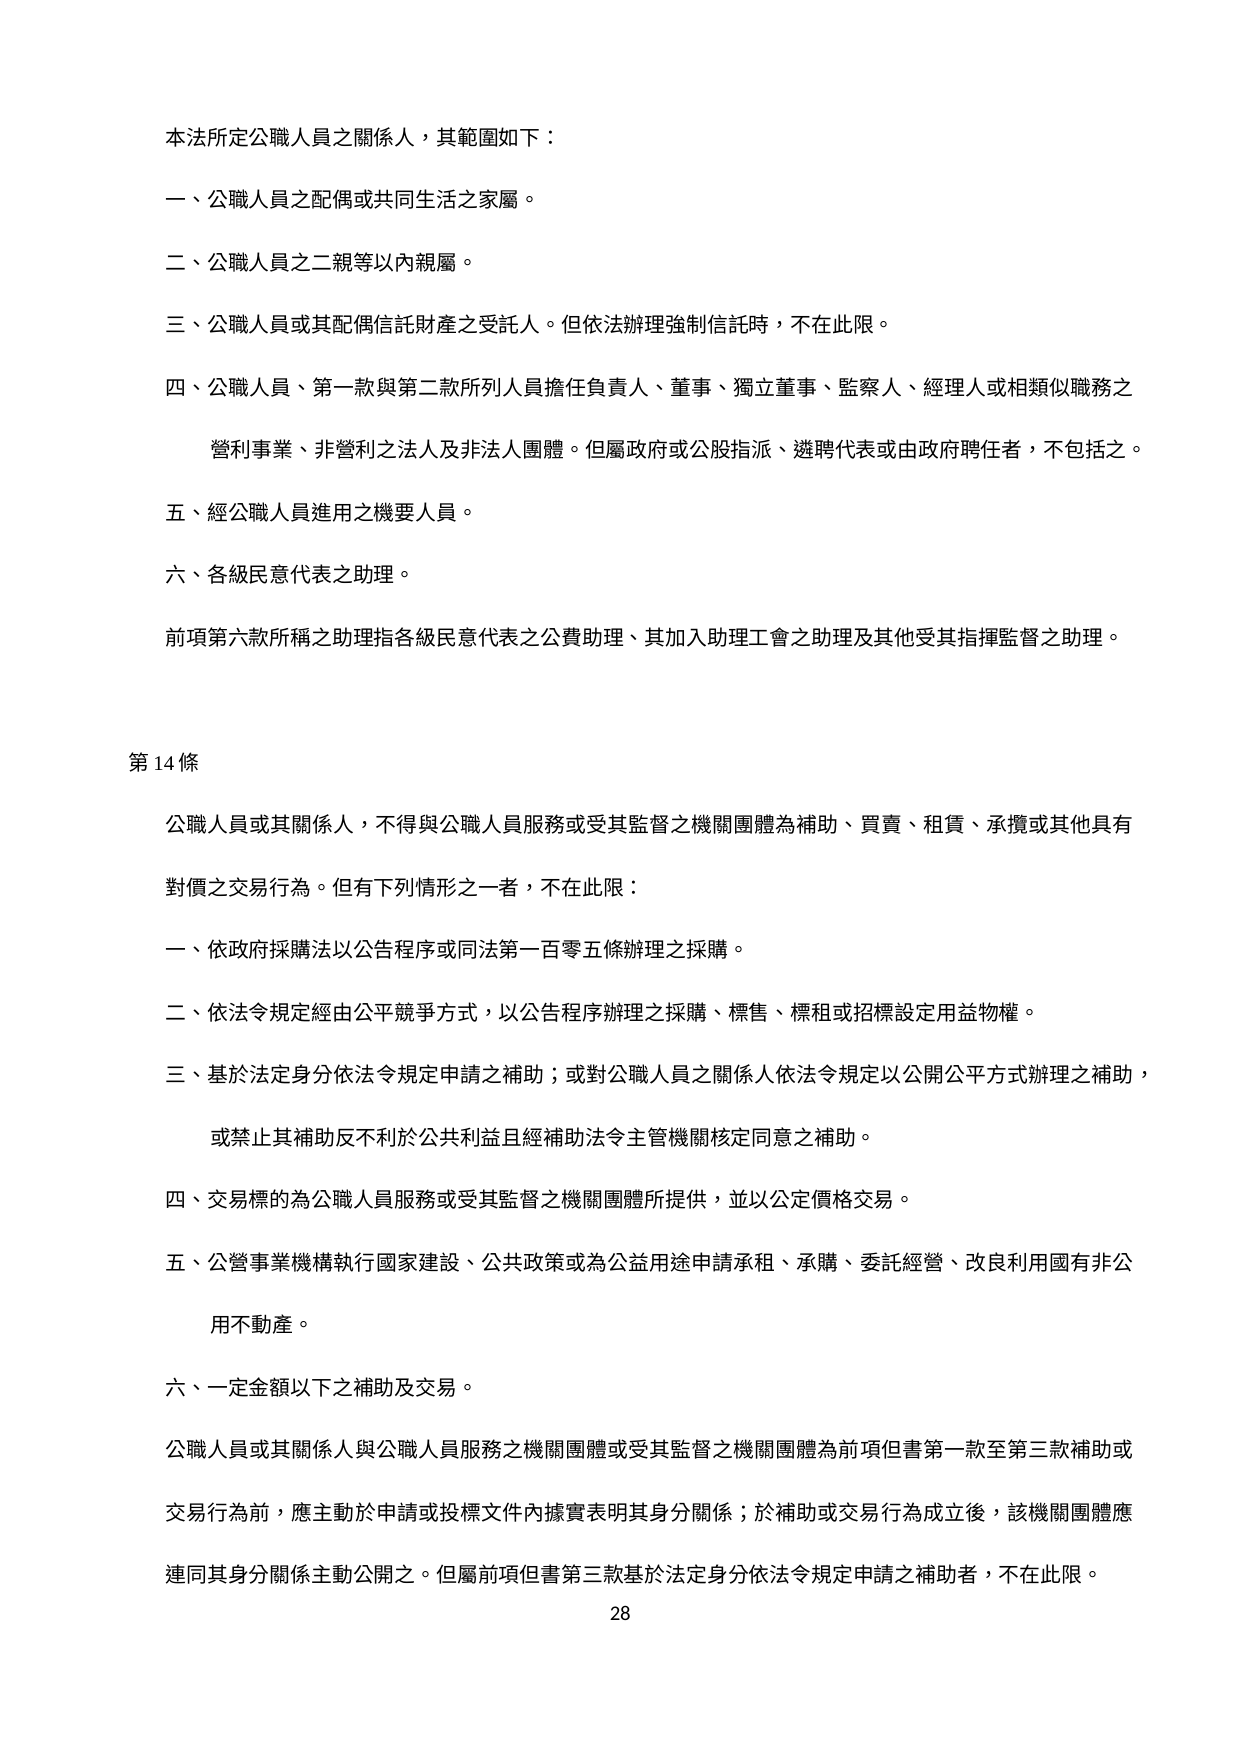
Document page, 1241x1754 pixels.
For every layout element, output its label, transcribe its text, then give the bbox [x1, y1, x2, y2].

text 本法所定公職人員之關係人，其範圍如下： [165, 94, 1134, 157]
text 前項第六款所稱之助理指各級民意代表之公費助理、其加入助理工會之助理及其他受其指揮監督之助理。 [165, 594, 1134, 657]
text 公職人員或其關係人，不得與公職人員服務或受其監督之機關團體為補助、買賣、租賃、承攬或其他具有對價之交易行為。但有下列情形之一者，不在此限： [165, 782, 1134, 907]
text 六、一定金額以下之補助及交易。 [165, 1344, 1134, 1407]
text 公職人員或其關係人與公職人員服務之機關團體或受其監督之機關團體為前項但書第一款至第三款補助或交易行為前，應主動於申請或投標文件內據實表明其身分關係；於補助或交易行為成立後，該機關團體應連同其身分關係主動公開之。但屬前項但書第三款基於法定身分依法令規定申請之補助者，不在此限。 [165, 1407, 1134, 1594]
text 二、依法令規定經由公平競爭方式，以公告程序辦理之採購、標售、標租或招標設定用益物權。 [165, 969, 1134, 1032]
text 四、公職人員、第一款與第二款所列人員擔任負責人、董事、獨立董事、監察人、經理人或相類似職務之營利事業、非營利之法人及非法人團體。但屬政府或公股指派、遴聘代表或由政府聘任者，不包括之。 [165, 344, 1134, 469]
text 五、公營事業機構執行國家建設、公共政策或為公益用途申請承租、承購、委託經營、改良利用國有非公用不動產。 [165, 1219, 1134, 1344]
text 一、公職人員之配偶或共同生活之家屬。 [165, 157, 1134, 219]
text 三、公職人員或其配偶信託財產之受託人。但依法辦理強制信託時，不在此限。 [165, 282, 1134, 344]
text 三、基於法定身分依法令規定申請之補助；或對公職人員之關係人依法令規定以公開公平方式辦理之補助，或禁止其補助反不利於公共利益且經補助法令主管機關核定同意之補助。 [165, 1032, 1134, 1157]
text 五、經公職人員進用之機要人員。 [165, 469, 1134, 532]
text 第14條 [92, 719, 1134, 782]
text 四、交易標的為公職人員服務或受其監督之機關團體所提供，並以公定價格交易。 [165, 1157, 1134, 1219]
text 六、各級民意代表之助理。 [165, 532, 1134, 594]
text 一、依政府採購法以公告程序或同法第一百零五條辦理之採購。 [165, 907, 1134, 969]
text 二、公職人員之二親等以內親屬。 [165, 219, 1134, 282]
